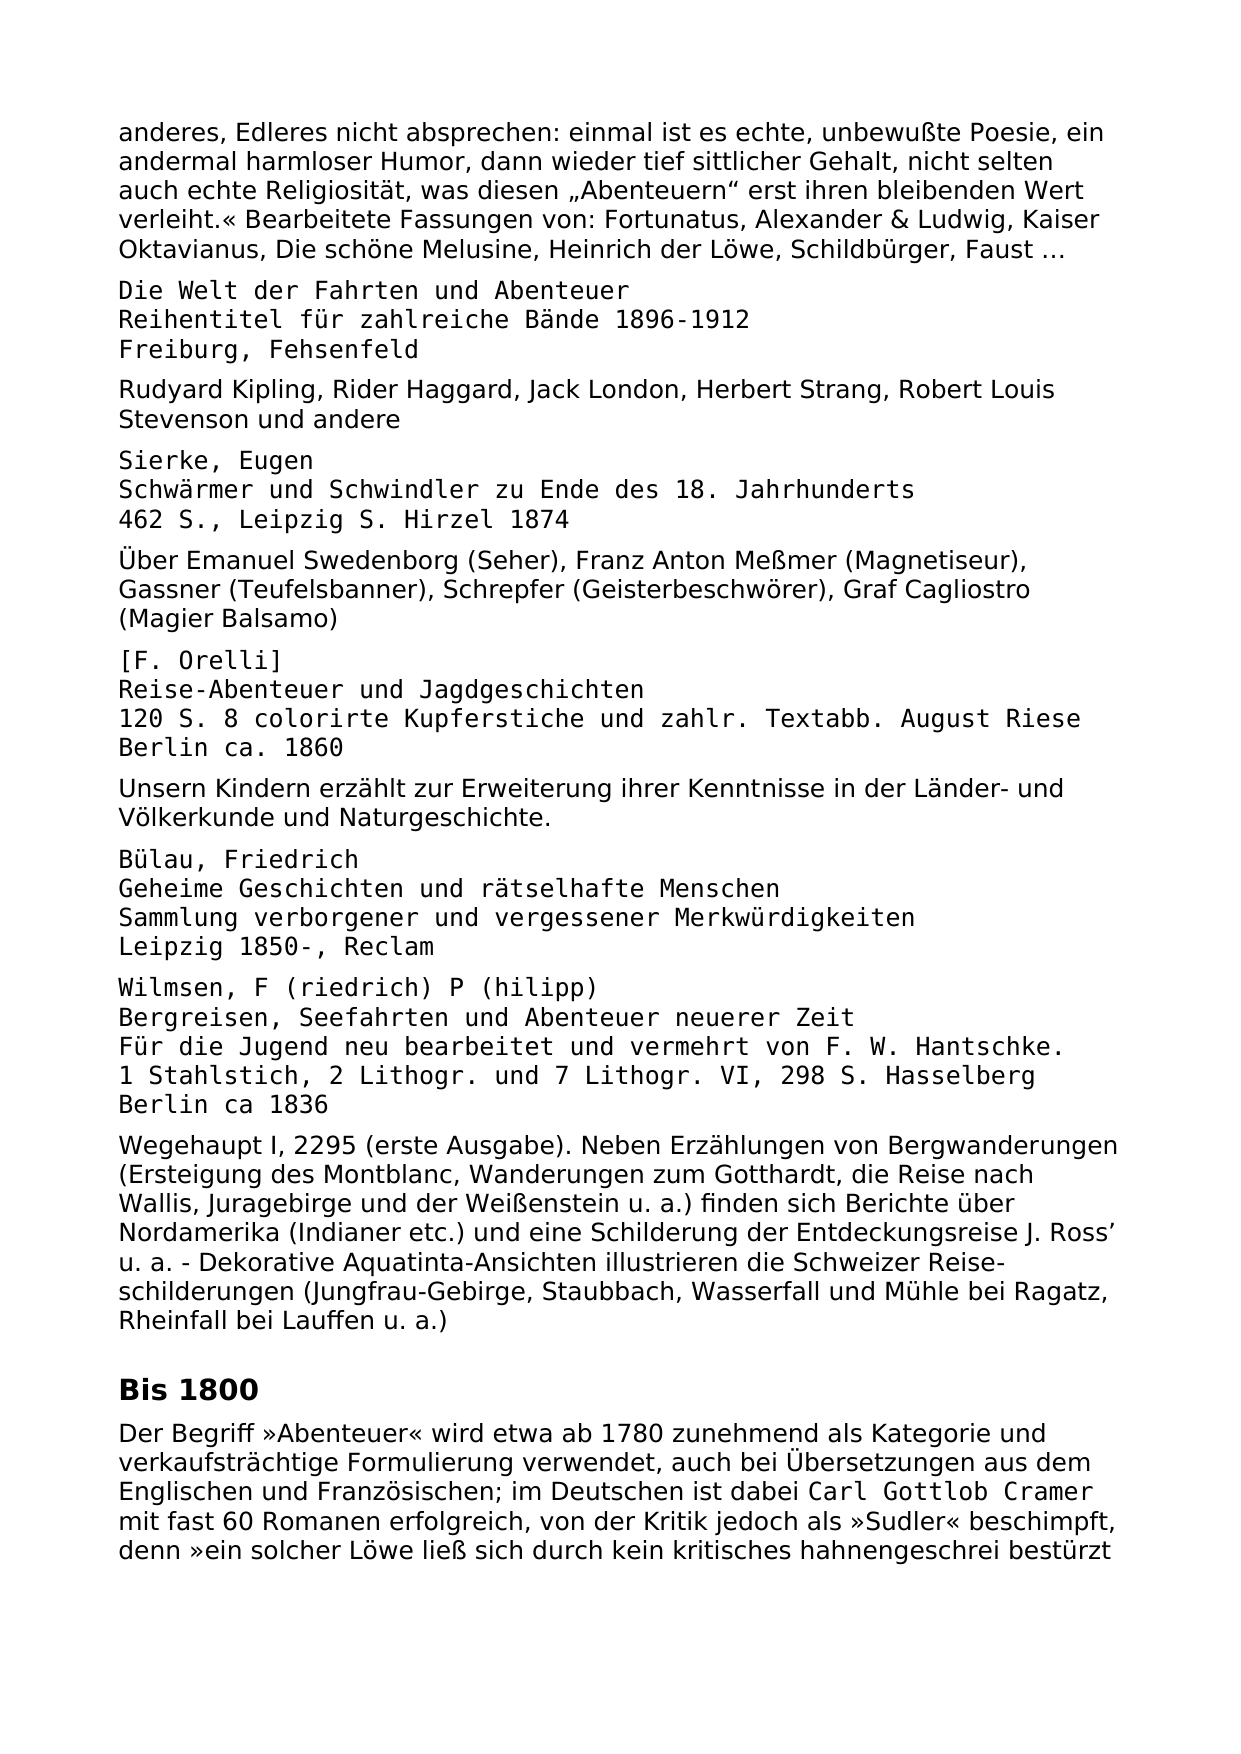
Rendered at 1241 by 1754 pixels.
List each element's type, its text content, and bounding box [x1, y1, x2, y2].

text Wilmsen, F (riedrich) P (hilipp) Bergreisen, Seefahrten und Abenteuer neuerer Zeit Für die Jugend neu bearbeitet und vermehrt von F. W. Hantschke. 1 Stahlstich, 2 Lithogr. und 7 Lithogr. VI, 298 S. Hasselberg Berlin ca 1836 [118, 973, 1122, 1119]
text Über Emanuel Swedenborg (Seher), Franz Anton Meßmer (Magnetiseur), Gassner (Teufelsbanner), Schrepfer (Geisterbeschwörer), Graf Cagliostro (Magier Balsamo) [118, 546, 1122, 633]
text Wegehaupt I, 2295 (erste Ausgabe). Neben Erzählungen von Bergwander­ungen (Ersteigung des Montblanc, Wanderungen zum Gotthardt, die Reise nach Wallis, Juragebirge und der Weißenstein u. a.) finden sich Berichte über Nordamerika (Indianer etc.) und eine Schilderung der Entdeckungsreise J. Ross’ u. a. - Dekorative Aquatinta-Ansichten illustrieren die Schweizer Reise­schilderungen (Jungfrau-Gebirge, Staubbach, Wasserfall und Mühle bei Ragatz, Rheinfall bei Lauffen u. a.) [118, 1131, 1122, 1335]
text Unsern Kindern erzählt zur Erweiterung ihrer Kennt­nisse in der Länder- und Völkerkunde und Naturgeschichte. [118, 774, 1122, 833]
text Die Welt der Fahrten und Abenteuer Reihentitel für zahlreiche Bände 1896-1912 Freiburg, Fehsenfeld [118, 276, 1122, 364]
text Rudyard Kipling, Rider Haggard, Jack London, Herbert Strang, Robert Louis Stevenson und andere [118, 376, 1122, 434]
text Sierke, Eugen Schwärmer und Schwindler zu Ende des 18. Jahrhunderts 462 S., Leipzig S. Hirzel 1874 [118, 447, 1122, 534]
text Der Begriff »Abenteuer« wird etwa ab 1780 zunehmend als Kategorie und verkaufsträchtige Formulierung verwendet, auch bei Übersetzungen aus dem Englischen und Französischen; im Deutschen ist dabei Carl Gottlob Cramer mit fast 60 Romanen erfolgreich, von der Kritik jedoch als »Sudler« beschimpft, denn »ein solcher Löwe ließ sich durch kein kritisches hahnengeschrei bestürzt machen« und schrieb unverdrossen über die »seltsamliche Abentheuer Erasmus Schleichers, eines reisenden Mechanikus« und »seltsamliche Abentheuer Paul Ysops, eines reducirten Hofnarren« und andere taten es ihm nach. [118, 1419, 1122, 1565]
text [F. Orelli] Reise-Abenteuer und Jagdgeschichten 120 S. 8 colorirte Kupferstiche und zahlr. Textabb. August Riese Berlin ca. 1860 [118, 646, 1122, 762]
text anderes, Edleres nicht absprechen: einmal ist es echte, unbewußte Poesie, ein andermal harmloser Humor, dann wieder tief sittlicher Gehalt, nicht selten auch echte Religiosität, was diesen „Abenteuern“ erst ihren bleibenden Wert verleiht.« Bearbeitete Fassungen von: Fortunatus, Alexander & Ludwig, Kaiser Oktavianus, Die schöne Melusine, Heinrich der Löwe, Schildbürger, Faust … [118, 118, 1122, 264]
text Bülau, Friedrich Geheime Geschichten und rätselhafte Menschen Sammlung verborgener und vergessener Merkwürdigkeiten Leipzig 1850-, Reclam [118, 845, 1122, 962]
subtitle Bis 1800 [118, 1373, 1122, 1407]
